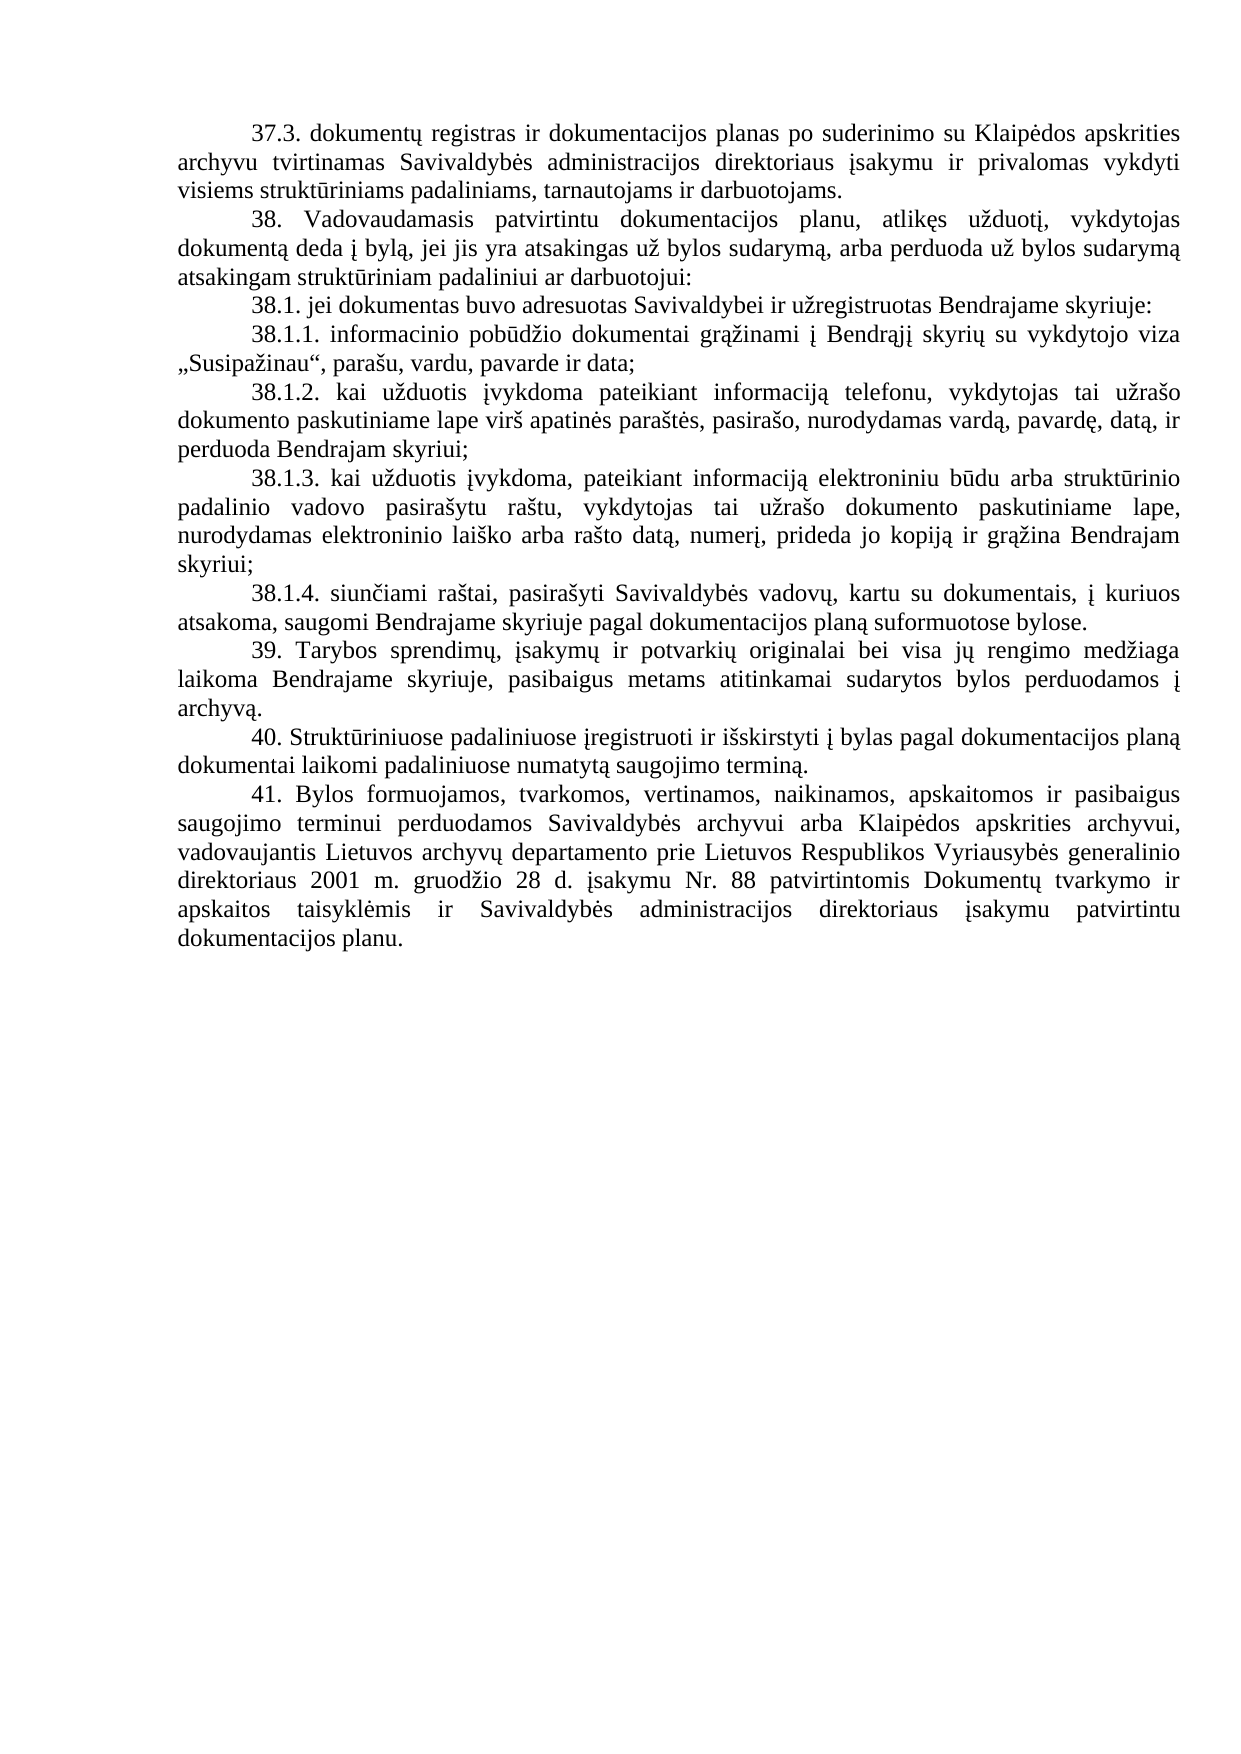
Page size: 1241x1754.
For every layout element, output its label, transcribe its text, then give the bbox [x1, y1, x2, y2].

text 38.1.1. informacinio pobūdžio dokumentai grąžinami į Bendrąjį skyrių su vykdytojo viza „Susipažinau“, parašu, vardu, pavarde ir data; [177, 319, 1181, 377]
text 38.1. jei dokumentas buvo adresuotas Savivaldybei ir užregistruotas Bendrajame skyriuje: [177, 291, 1181, 319]
text 40. Struktūriniuose padaliniuose įregistruoti ir išskirstyti į bylas pagal dokumentacijos planą dokumentai laikomi padaliniuose numatytą saugojimo terminą. [177, 722, 1181, 779]
text 38. Vadovaudamasis patvirtintu dokumentacijos planu, atlikęs užduotį, vykdytojas dokumentą deda į bylą, jei jis yra atsakingas už bylos sudarymą, arba perduoda už bylos sudarymą atsakingam struktūriniam padaliniui ar darbuotojui: [177, 204, 1181, 291]
text 38.1.4. siunčiami raštai, pasirašyti Savivaldybės vadovų, kartu su dokumentais, į kuriuos atsakoma, saugomi Bendrajame skyriuje pagal dokumentacijos planą suformuotose bylose. [177, 578, 1181, 636]
text 37.3. dokumentų registras ir dokumentacijos planas po suderinimo su Klaipėdos apskrities archyvu tvirtinamas Savivaldybės administracijos direktoriaus įsakymu ir privalomas vykdyti visiems struktūriniams padaliniams, tarnautojams ir darbuotojams. [177, 118, 1181, 204]
text 39. Tarybos sprendimų, įsakymų ir potvarkių originalai bei visa jų rengimo medžiaga laikoma Bendrajame skyriuje, pasibaigus metams atitinkamai sudarytos bylos perduodamos į archyvą. [177, 636, 1181, 722]
text 41. Bylos formuojamos, tvarkomos, vertinamos, naikinamos, apskaitomos ir pasibaigus saugojimo terminui perduodamos Savivaldybės archyvui arba Klaipėdos apskrities archyvui, vadovaujantis Lietuvos archyvų departamento prie Lietuvos Respublikos Vyriausybės generalinio direktoriaus 2001 m. gruodžio 28 d. įsakymu Nr. 88 patvirtintomis Dokumentų tvarkymo ir apskaitos taisyklėmis ir Savivaldybės administracijos direktoriaus įsakymu patvirtintu dokumentacijos planu. [177, 779, 1181, 952]
text 38.1.2. kai užduotis įvykdoma pateikiant informaciją telefonu, vykdytojas tai užrašo dokumento paskutiniame lape virš apatinės paraštės, pasirašo, nurodydamas vardą, pavardę, datą, ir perduoda Bendrajam skyriui; [177, 377, 1181, 463]
text 38.1.3. kai užduotis įvykdoma, pateikiant informaciją elektroniniu būdu arba struktūrinio padalinio vadovo pasirašytu raštu, vykdytojas tai užrašo dokumento paskutiniame lape, nurodydamas elektroninio laiško arba rašto datą, numerį, prideda jo kopiją ir grąžina Bendrajam skyriui; [177, 463, 1181, 578]
